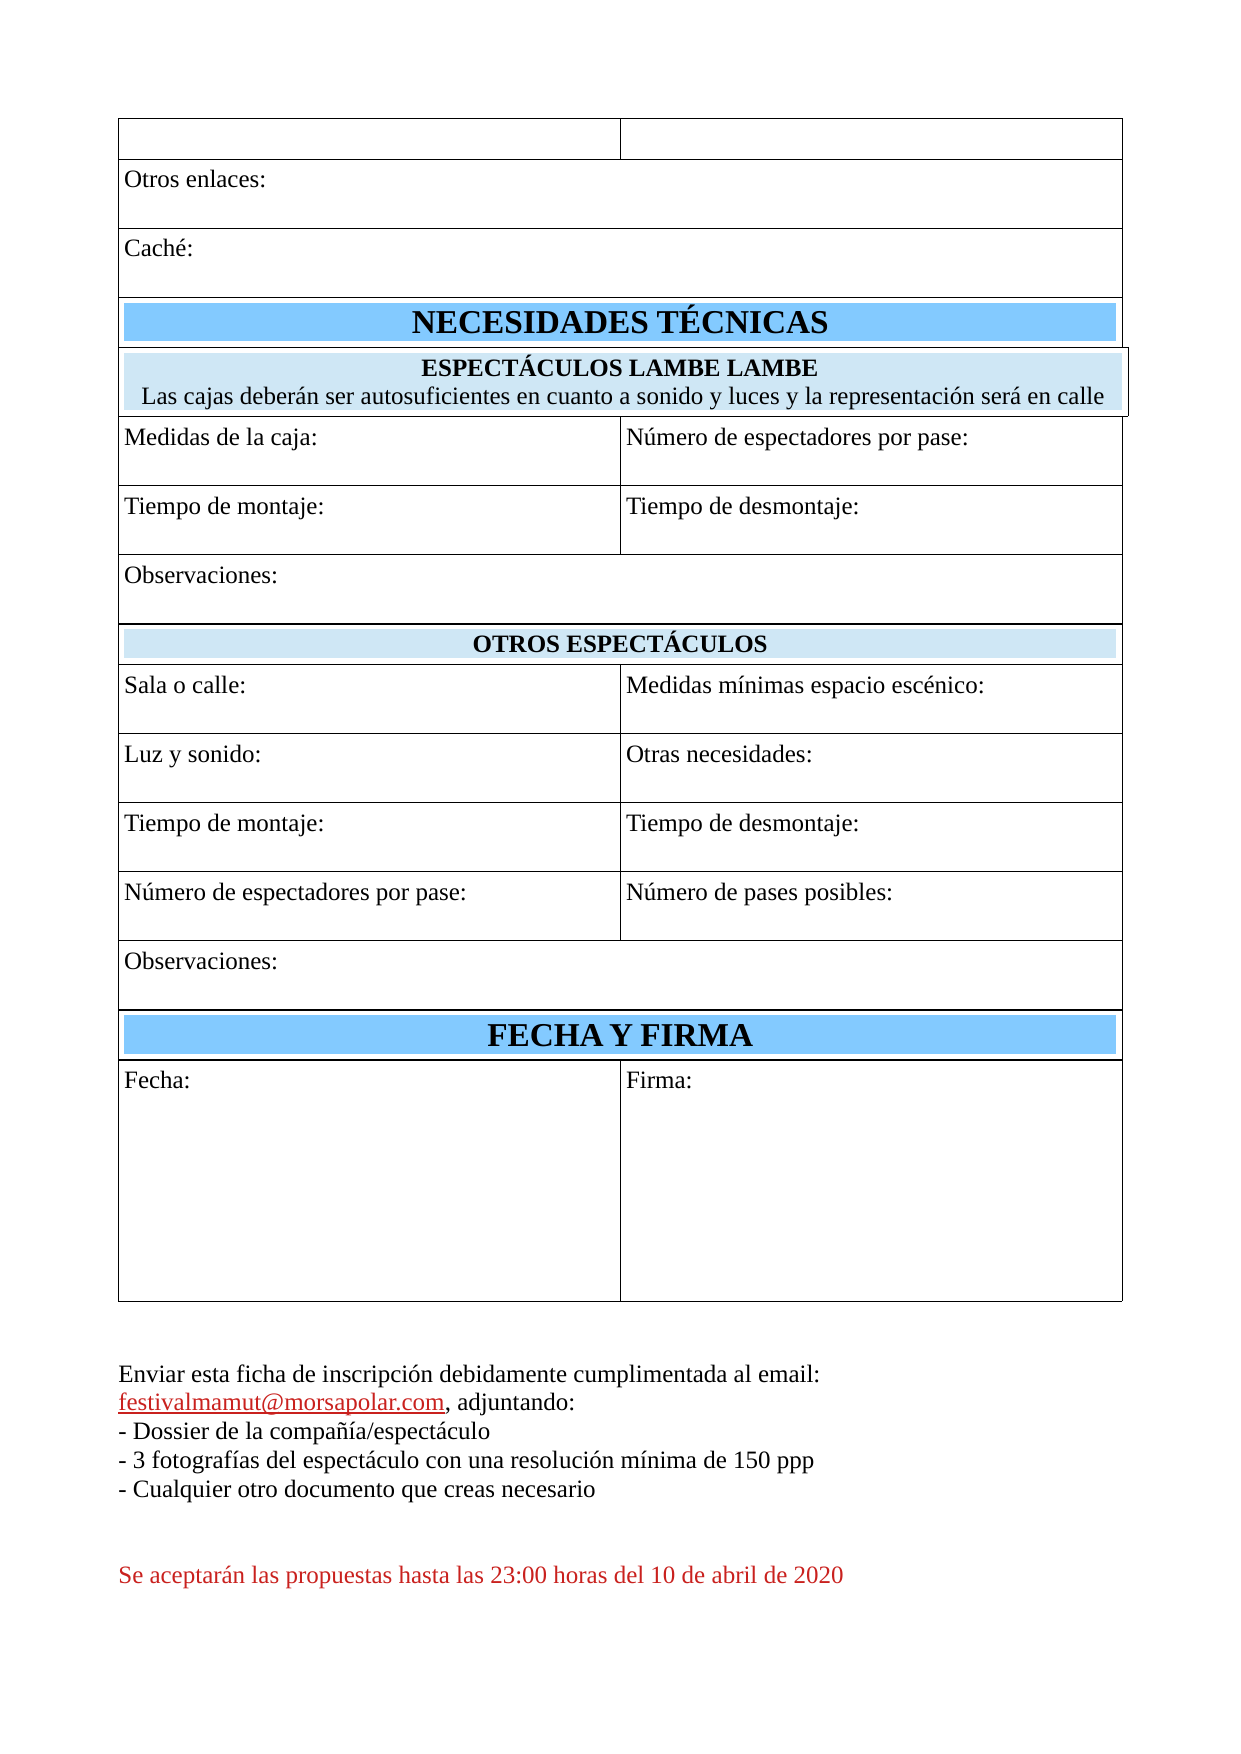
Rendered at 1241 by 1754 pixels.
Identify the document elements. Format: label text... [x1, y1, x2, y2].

table_header Otros enlaces: [119, 160, 1122, 228]
table_header Firma: [621, 1061, 1122, 1301]
table_header FECHA Y FIRMA [119, 1011, 1122, 1059]
table_header Número de espectadores por pase: [621, 417, 1122, 485]
text - 3 fotografías del espectáculo con una resolución mínima de 150 ppp [118, 1445, 1122, 1474]
table_header Tiempo de desmontaje: [621, 486, 1122, 554]
table_cell Tiempo de montaje: [119, 803, 620, 871]
table_cell Luz y sonido: [119, 734, 620, 802]
table_header ESPECTÁCULOS LAMBE LAMBE Las cajas deberán ser autosuficientes en cuanto a sonido y luces y la representación será en calle [119, 348, 1128, 416]
table_cell NECESIDADES TÉCNICAS [119, 298, 1122, 347]
table_header Fecha: [119, 1061, 620, 1301]
table_header OTROS ESPECTÁCULOS [119, 625, 1122, 664]
text - Dossier de la compañía/espectáculo [118, 1416, 1122, 1445]
table_header Observaciones: [119, 555, 1122, 623]
table_cell Tiempo de desmontaje: [621, 803, 1122, 871]
table_header Medidas mínimas espacio escénico: [621, 665, 1122, 733]
table_header Caché: [119, 229, 1122, 297]
text Se aceptarán las propuestas hasta las 23:00 horas del 10 de abril de 2020 [118, 1560, 1122, 1589]
text Enviar esta ficha de inscripción debidamente cumplimentada al email: festivalmamut@morsapolar.com, adjuntando: [118, 1359, 1122, 1416]
table_header [119, 119, 620, 158]
table_header [621, 119, 1122, 158]
table_cell Otras necesidades: [621, 734, 1122, 802]
table_header Número de espectadores por pase: [119, 872, 620, 940]
table_header Sala o calle: [119, 665, 620, 733]
table_header Observaciones: [119, 941, 1122, 1009]
text - Cualquier otro documento que creas necesario [118, 1474, 1122, 1502]
table_header Medidas de la caja: [119, 417, 620, 485]
table_header Número de pases posibles: [621, 872, 1122, 940]
table_header Tiempo de montaje: [119, 486, 620, 554]
